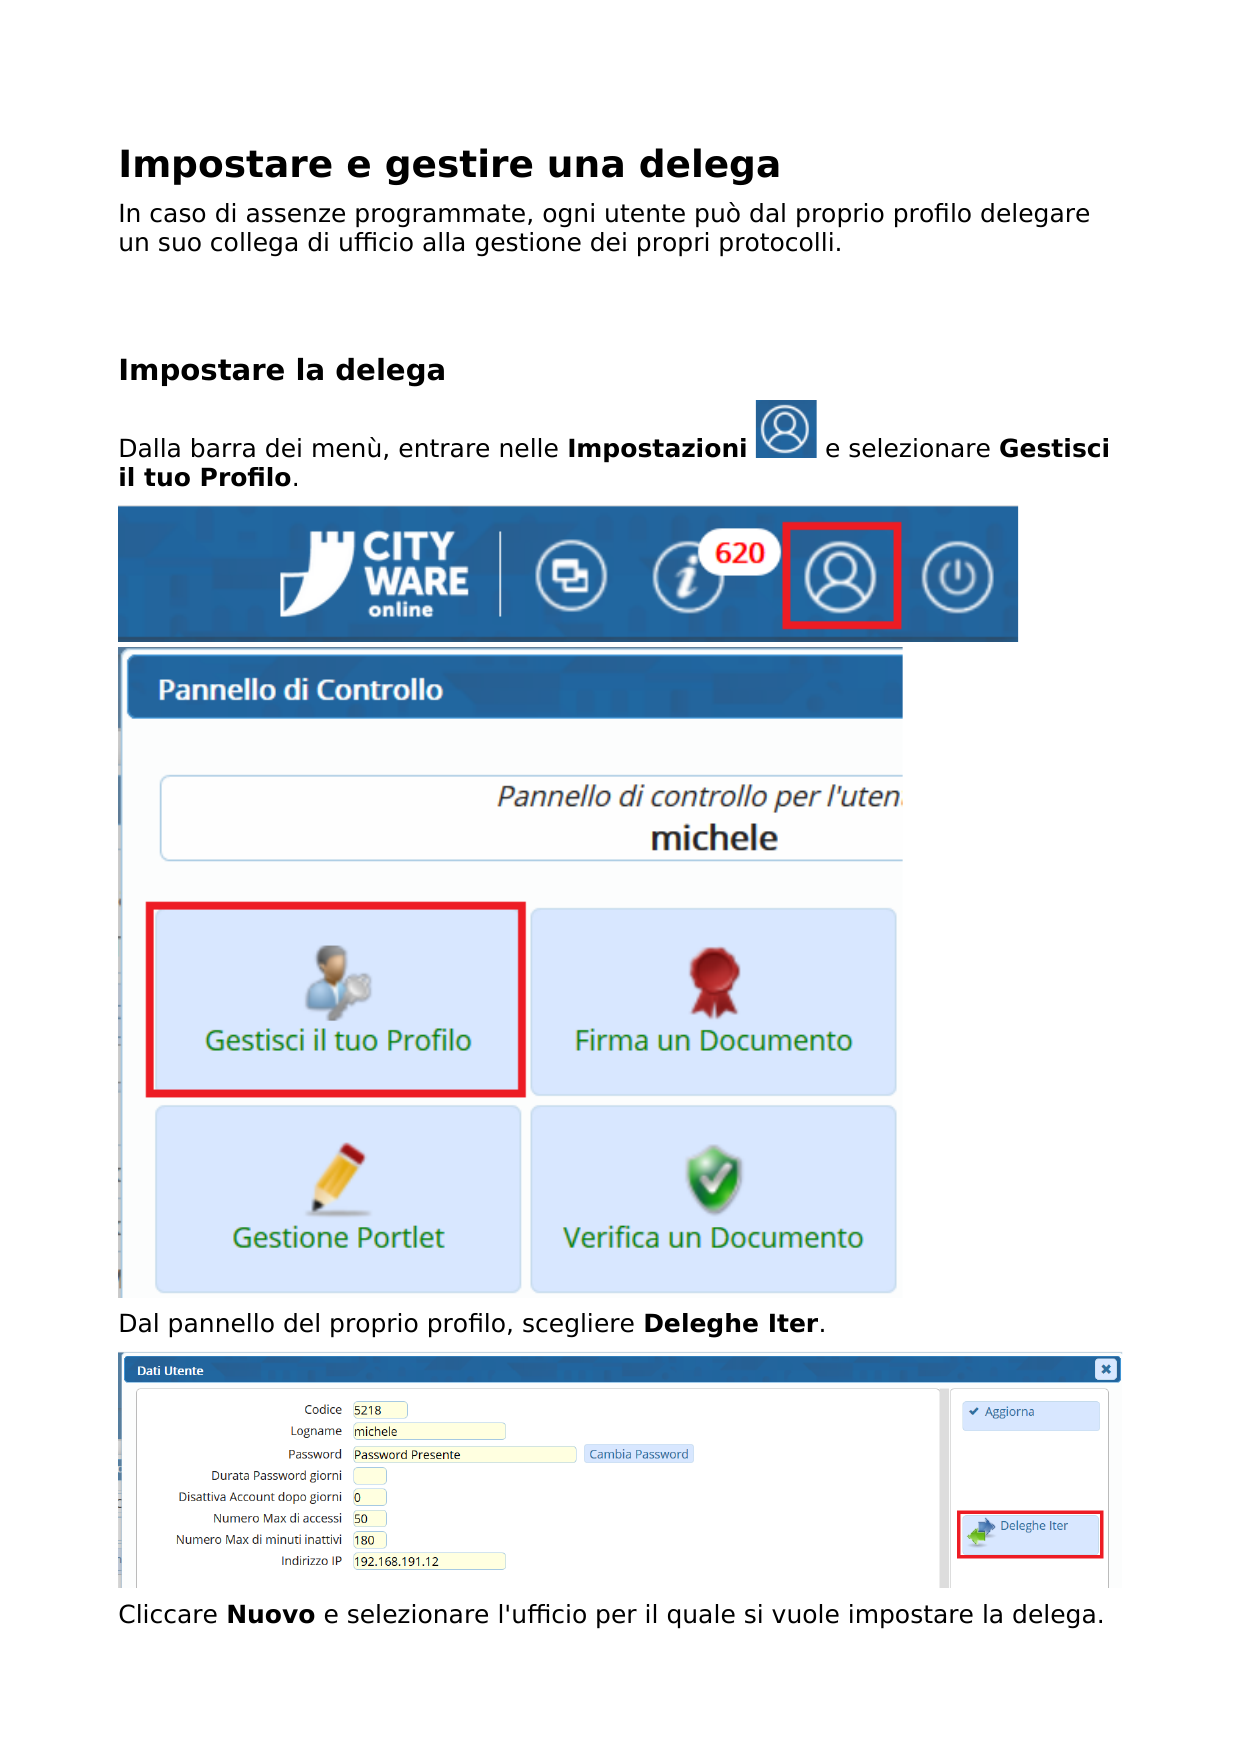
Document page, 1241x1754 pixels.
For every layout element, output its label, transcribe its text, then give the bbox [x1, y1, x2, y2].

text Dalla barra dei menù, entrare nelle Impostazioni e selezionare Gestisci il tuo Profilo. [118, 400, 1122, 493]
text Dal pannello del proprio profilo, scegliere Deleghe Iter. [118, 1310, 1122, 1339]
picture [755, 400, 817, 458]
subtitle Impostare e gestire una delega [118, 143, 1122, 187]
picture [118, 1351, 1123, 1588]
subtitle Impostare la delega [118, 353, 1122, 387]
picture [118, 505, 1019, 642]
text In caso di assenze programmate, ogni utente può dal proprio profilo delegare un suo collega di ufficio alla gestione dei propri protocolli. [118, 199, 1122, 316]
picture [118, 647, 903, 1298]
text Cliccare Nuovo e selezionare l'ufficio per il quale si vuole impostare la delega. [118, 1600, 1122, 1629]
